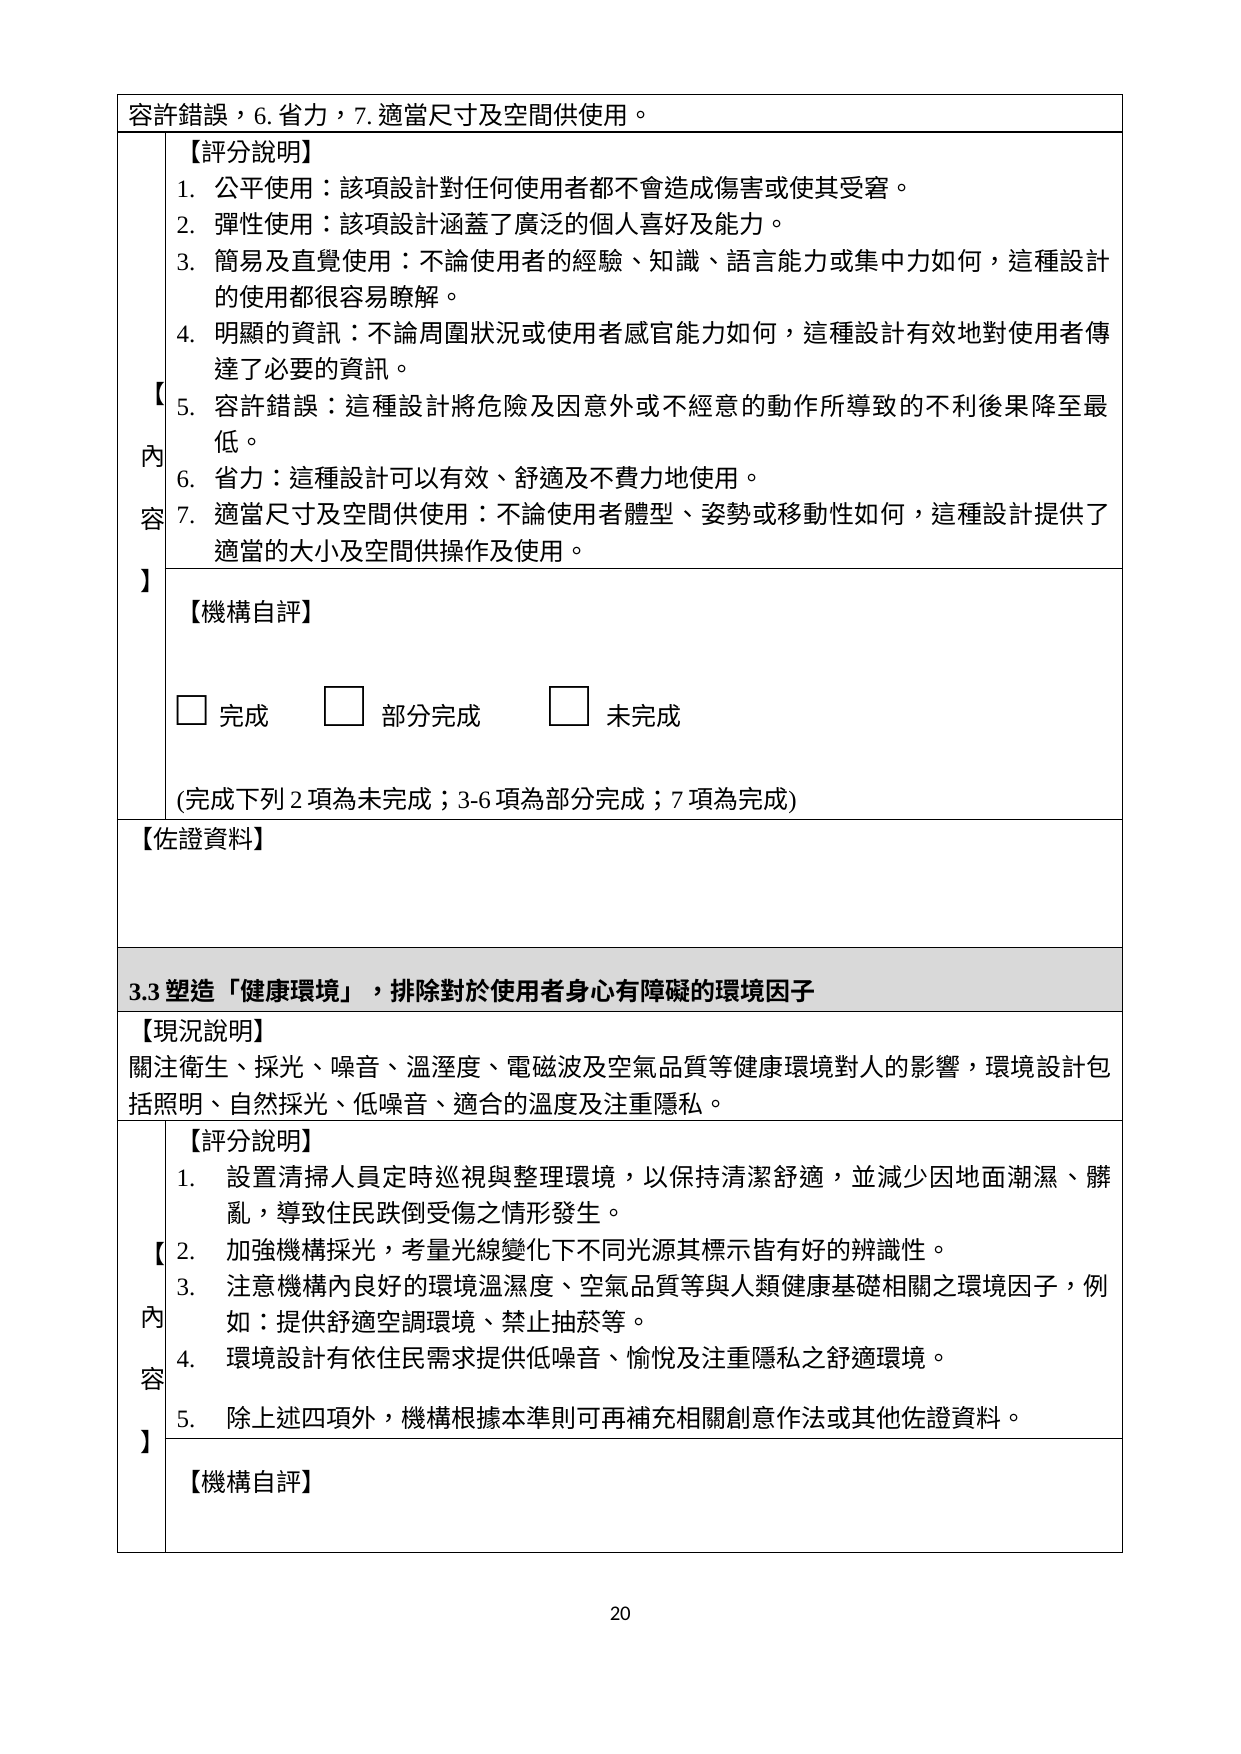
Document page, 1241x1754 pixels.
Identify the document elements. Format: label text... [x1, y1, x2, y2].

table_cell 【現況說明】 關注衛生、採光、噪音、溫溼度、電磁波及空氣品質等健康環境對人的影響，環境設計包括照明、自然採光、低噪音、適合的溫度及注重隱私。 [118, 1012, 1122, 1120]
table_cell 容許錯誤，6. 省力，7. 適當尺寸及空間供使用。 [118, 95, 1122, 131]
table_cell 【機構自評】 [166, 1439, 1122, 1552]
table_cell 【機構自評】 □ 完成 □ 部分完成 □ 未完成 (完成下列2項為未完成；3-6項為部分完成；7項為完成) [166, 569, 1122, 818]
table_cell 【佐證資料】 [118, 820, 1122, 947]
table_cell 【內容】 [118, 133, 165, 818]
table_cell 【內容】 [118, 1121, 165, 1552]
table_cell 【評分說明】 公平使用：該項設計對任何使用者都不會造成傷害或使其受窘。 彈性使用：該項設計涵蓋了廣泛的個人喜好及能力。 簡易及直覺使用：不論使用者的經驗、知識、語言能力或集中力如何，這種設計的使用都很容易瞭解。 明顯的資訊：不論周圍狀況或使用者感官能力如何，這種設計有效地對使用者傳達了必要的資訊。 容許錯誤：這種設計將危險及因意外或不經意的動作所導致的不利後果降至最低。 省力：這種設計可以有效、舒適及不費力地使用。 適當尺寸及空間供使用：不論使用者體型、姿勢或移動性如何，這種設計提供了適當的大小及空間供操作及使用。 [166, 133, 1122, 567]
table_cell 3.3塑造「健康環境」，排除對於使用者身心有障礙的環境因子 [118, 948, 1122, 1011]
table_cell 【評分說明】 設置清掃人員定時巡視與整理環境，以保持清潔舒適，並減少因地面潮濕、髒亂，導致住民跌倒受傷之情形發生。 加強機構採光，考量光線變化下不同光源其標示皆有好的辨識性。 注意機構內良好的環境溫濕度、空氣品質等與人類健康基礎相關之環境因子，例如：提供舒適空調環境、禁止抽菸等。 環境設計有依住民需求提供低噪音、愉悅及注重隱私之舒適環境。 除上述四項外，機構根據本準則可再補充相關創意作法或其他佐證資料。 [166, 1121, 1122, 1438]
